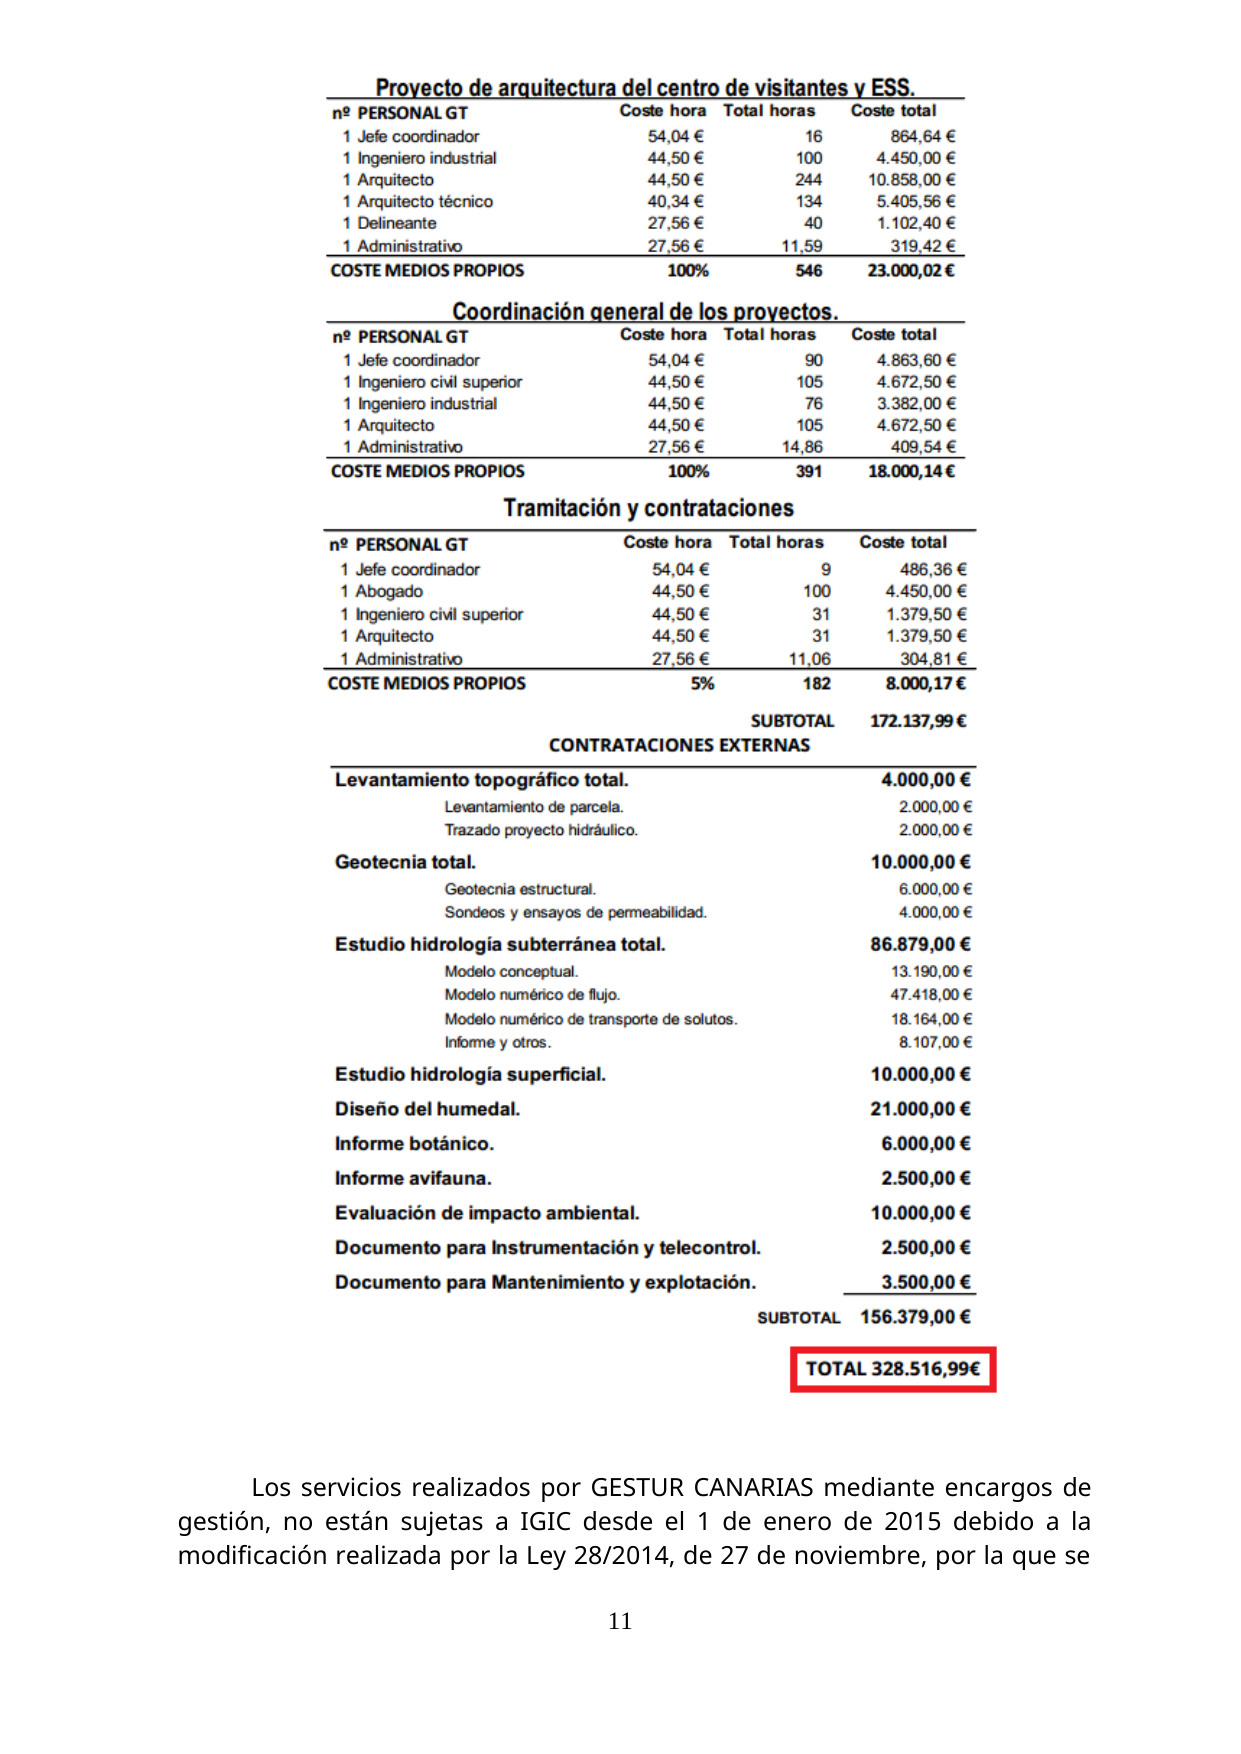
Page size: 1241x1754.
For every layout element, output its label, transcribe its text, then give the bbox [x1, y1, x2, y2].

text Los servicios realizados por GESTUR CANARIAS mediante encargos de gestión, no están sujetas a IGIC desde el 1 de enero de 2015 debido a la modificación realizada por la Ley 28/2014, de 27 de noviembre, por la que se [177, 1470, 1093, 1572]
